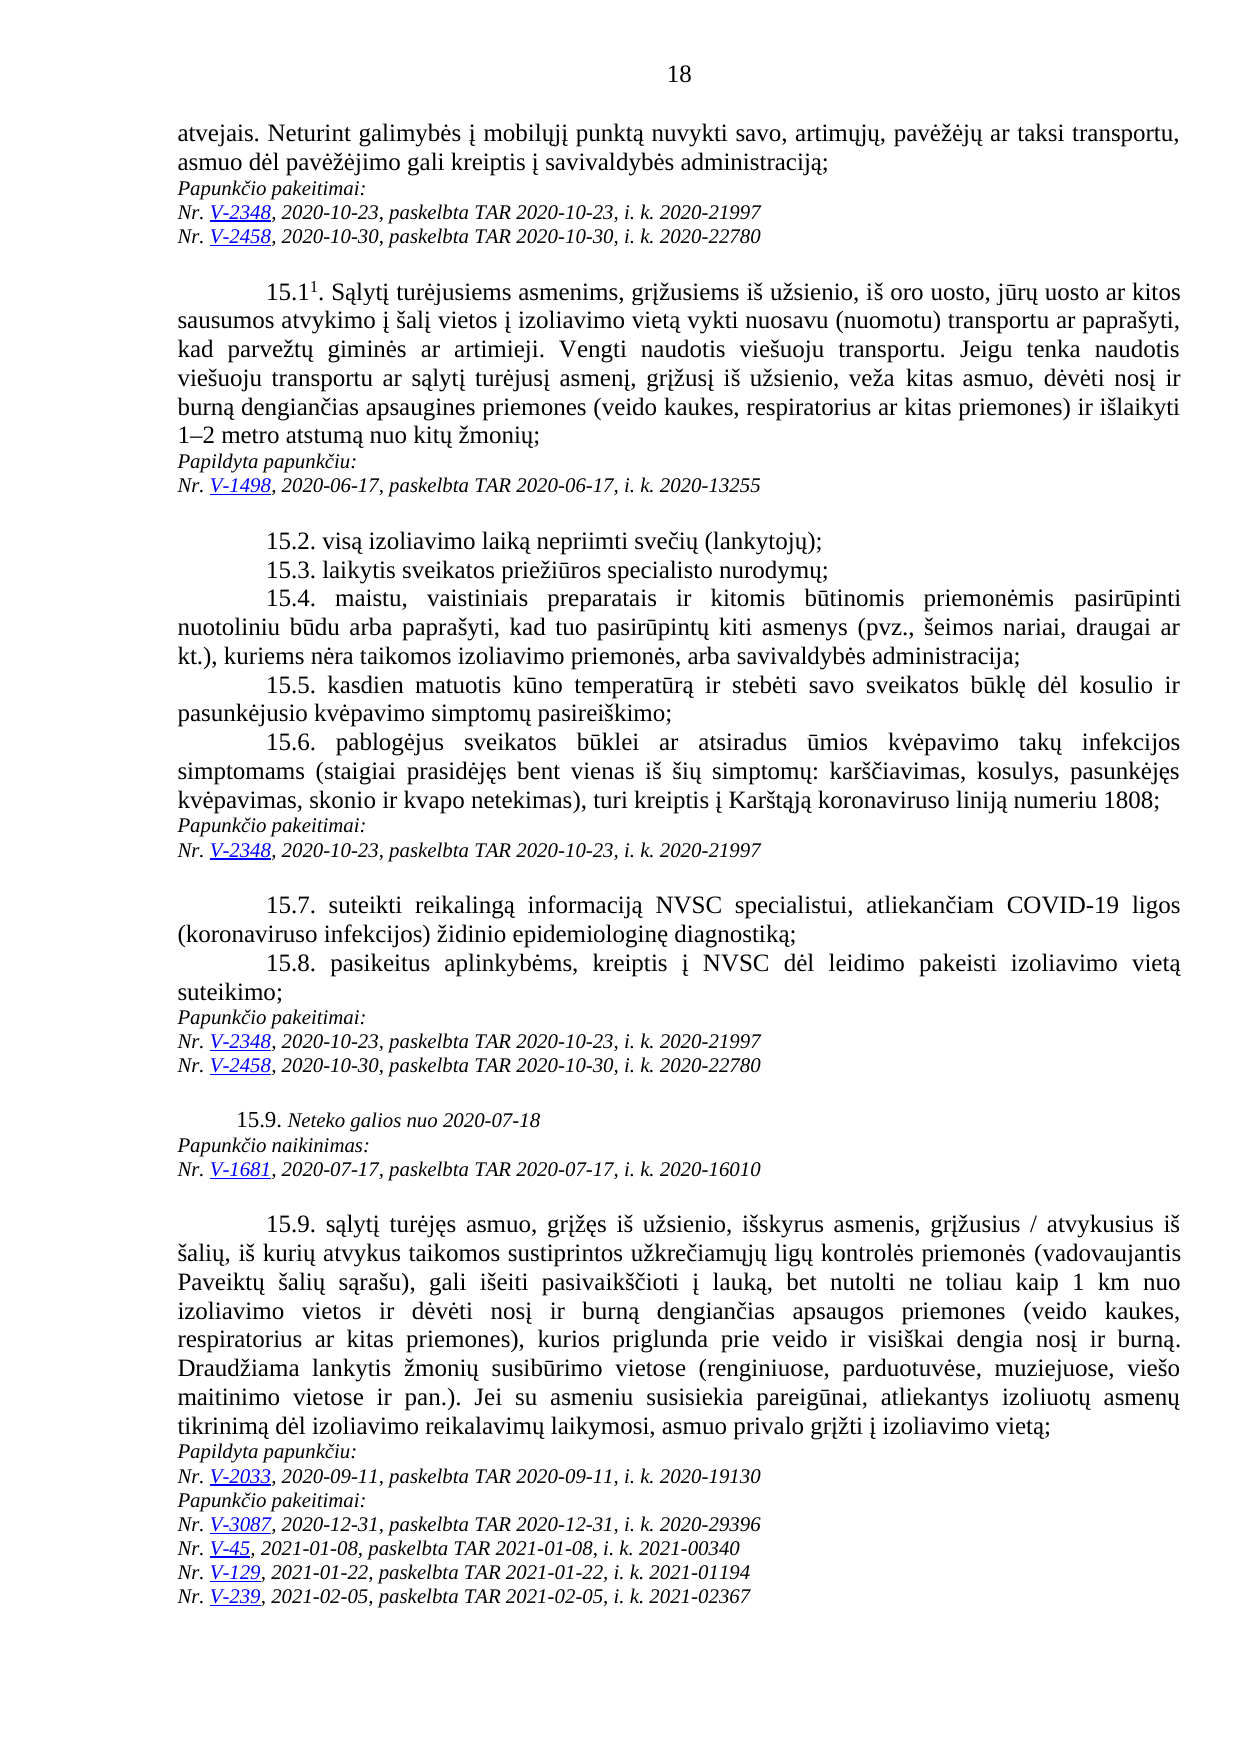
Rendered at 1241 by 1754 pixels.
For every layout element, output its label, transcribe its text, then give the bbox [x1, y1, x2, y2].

text 15.6. pablogėjus sveikatos būklei ar atsiradus ūmios kvėpavimo takų infekcijos simptomams (staigiai prasidėjęs bent vienas iš šių simptomų: karščiavimas, kosulys, pasunkėjęs kvėpavimas, skonio ir kvapo netekimas), turi kreiptis į Karštąją koronaviruso liniją numeriu 1808; [177, 727, 1181, 813]
text Nr. V-2348, 2020-10-23, paskelbta TAR 2020-10-23, i. k. 2020-21997 [177, 200, 1181, 224]
text Nr. V-2458, 2020-10-30, paskelbta TAR 2020-10-30, i. k. 2020-22780 [177, 224, 1181, 248]
text Nr. V-2458, 2020-10-30, paskelbta TAR 2020-10-30, i. k. 2020-22780 [177, 1053, 1181, 1077]
text Papunkčio pakeitimai: [177, 813, 1181, 837]
text Papildyta papunkčiu: [177, 1439, 1181, 1463]
text Nr. V-2033, 2020-09-11, paskelbta TAR 2020-09-11, i. k. 2020-19130 [177, 1463, 1181, 1488]
text 15.8. pasikeitus aplinkybėms, kreiptis į NVSC dėl leidimo pakeisti izoliavimo vietą suteikimo; [177, 948, 1181, 1005]
text 15.5. kasdien matuotis kūno temperatūrą ir stebėti savo sveikatos būklę dėl kosulio ir pasunkėjusio kvėpavimo simptomų pasireiškimo; [177, 670, 1181, 727]
text Nr. V-129, 2021-01-22, paskelbta TAR 2021-01-22, i. k. 2021-01194 [177, 1560, 1181, 1584]
text 15.4. maistu, vaistiniais preparatais ir kitomis būtinomis priemonėmis pasirūpinti nuotoliniu būdu arba paprašyti, kad tuo pasirūpintų kiti asmenys (pvz., šeimos nariai, draugai ar kt.), kuriems nėra taikomos izoliavimo priemonės, arba savivaldybės administracija; [177, 583, 1181, 670]
text atvejais. Neturint galimybės į mobilųjį punktą nuvykti savo, artimųjų, pavėžėjų ar taksi transportu, asmuo dėl pavėžėjimo gali kreiptis į savivaldybės administraciją; [177, 118, 1181, 176]
text Papunkčio pakeitimai: [177, 1488, 1181, 1512]
text Nr. V-2348, 2020-10-23, paskelbta TAR 2020-10-23, i. k. 2020-21997 [177, 1029, 1181, 1053]
text 15.11. Sąlytį turėjusiems asmenims, grįžusiems iš užsienio, iš oro uosto, jūrų uosto ar kitos sausumos atvykimo į šalį vietos į izoliavimo vietą vykti nuosavu (nuomotu) transportu ar paprašyti, kad parvežtų giminės ar artimieji. Vengti naudotis viešuoju transportu. Jeigu tenka naudotis viešuoju transportu ar sąlytį turėjusį asmenį, grįžusį iš užsienio, veža kitas asmuo, dėvėti nosį ir burną dengiančias apsaugines priemones (veido kaukes, respiratorius ar kitas priemones) ir išlaikyti 1–2 metro atstumą nuo kitų žmonių; [177, 277, 1181, 449]
text Papunkčio pakeitimai: [177, 176, 1181, 200]
text 15.9. Neteko galios nuo 2020-07-18 [177, 1106, 1181, 1133]
text 15.2. visą izoliavimo laiką nepriimti svečių (lankytojų); [177, 526, 1181, 555]
text Nr. V-1498, 2020-06-17, paskelbta TAR 2020-06-17, i. k. 2020-13255 [177, 473, 1181, 497]
text 15.3. laikytis sveikatos priežiūros specialisto nurodymų; [177, 555, 1181, 583]
text Nr. V-239, 2021-02-05, paskelbta TAR 2021-02-05, i. k. 2021-02367 [177, 1584, 1181, 1608]
text Nr. V-45, 2021-01-08, paskelbta TAR 2021-01-08, i. k. 2021-00340 [177, 1536, 1181, 1560]
text 15.9. sąlytį turėjęs asmuo, grįžęs iš užsienio, išskyrus asmenis, grįžusius / atvykusius iš šalių, iš kurių atvykus taikomos sustiprintos užkrečiamųjų ligų kontrolės priemonės (vadovaujantis Paveiktų šalių sąrašu), gali išeiti pasivaikščioti į lauką, bet nutolti ne toliau kaip 1 km nuo izoliavimo vietos ir dėvėti nosį ir burną dengiančias apsaugos priemones (veido kaukes, respiratorius ar kitas priemones), kurios priglunda prie veido ir visiškai dengia nosį ir burną. Draudžiama lankytis žmonių susibūrimo vietose (renginiuose, parduotuvėse, muziejuose, viešo maitinimo vietose ir pan.). Jei su asmeniu susisiekia pareigūnai, atliekantys izoliuotų asmenų tikrinimą dėl izoliavimo reikalavimų laikymosi, asmuo privalo grįžti į izoliavimo vietą; [177, 1209, 1181, 1439]
text Papunkčio pakeitimai: [177, 1005, 1181, 1029]
text Nr. V-1681, 2020-07-17, paskelbta TAR 2020-07-17, i. k. 2020-16010 [177, 1157, 1181, 1181]
text 15.7. suteikti reikalingą informaciją NVSC specialistui, atliekančiam COVID-19 ligos (koronaviruso infekcijos) židinio epidemiologinę diagnostiką; [177, 890, 1181, 948]
text Papunkčio naikinimas: [177, 1133, 1181, 1157]
text Nr. V-3087, 2020-12-31, paskelbta TAR 2020-12-31, i. k. 2020-29396 [177, 1512, 1181, 1536]
text Papildyta papunkčiu: [177, 449, 1181, 473]
text Nr. V-2348, 2020-10-23, paskelbta TAR 2020-10-23, i. k. 2020-21997 [177, 837, 1181, 862]
